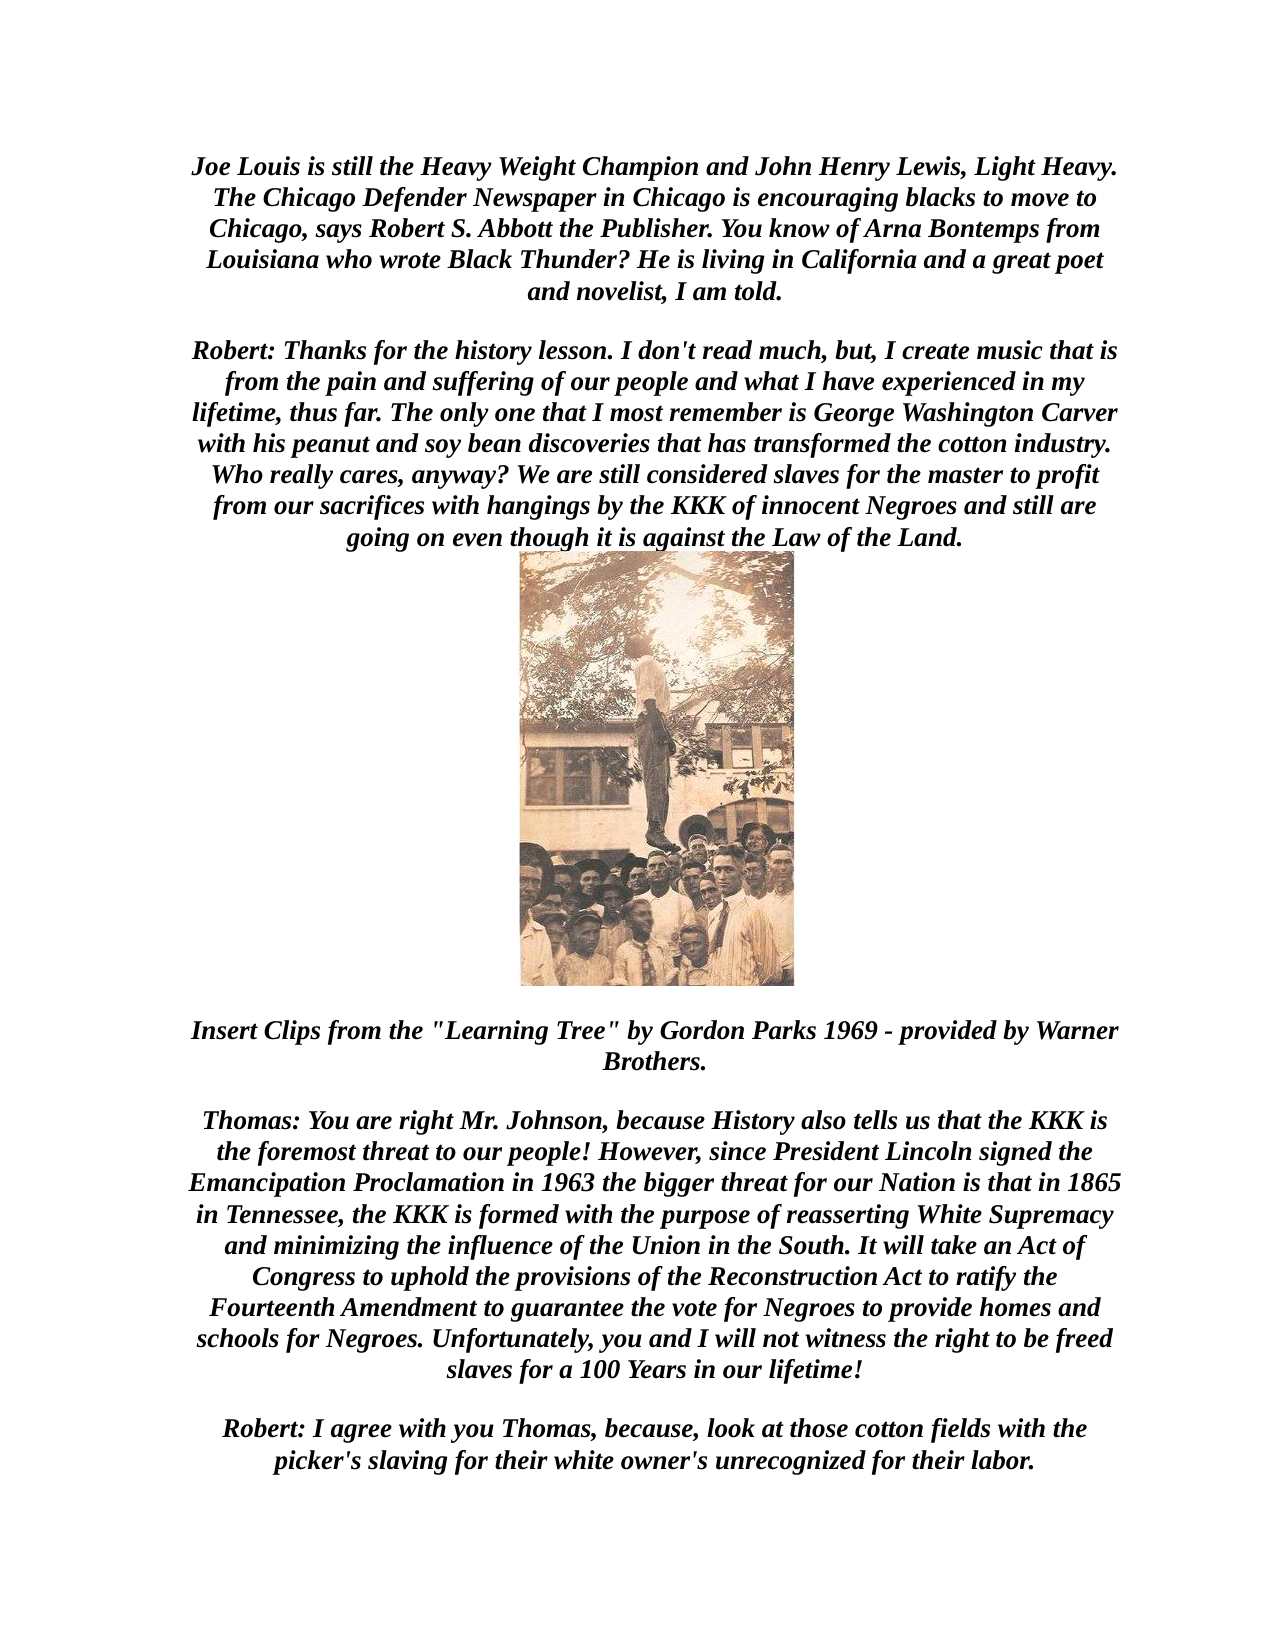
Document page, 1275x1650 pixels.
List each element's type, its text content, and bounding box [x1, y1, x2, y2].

text Robert: Thanks for the history lesson. I don't read much, but, I create music that is from the pain and suffering of our people and what I have experienced in my lifetime, thus far. The only one that I most remember is George Washington Carver with his peanut and soy bean discoveries that has transformed the cotton industry. Who really cares, anyway? We are still considered slaves for the master to profit from our sacrifices with hangings by the KKK of innocent Negroes and still are going on even though it is against the Law of the Land. [187, 334, 1125, 552]
text Thomas: You are right Mr. Johnson, because History also tells us that the KKK is the foremost threat to our people! However, since President Lincoln signed the Emancipation Proclamation in 1963 the bigger threat for our Nation is that in 1865 in Tennessee, the KKK is formed with the purpose of reasserting White Supremacy and minimizing the influence of the Union in the South. It will take an Act of Congress to uphold the provisions of the Reconstruction Act to ratify the Fourteenth Amendment to guarantee the vote for Negroes to provide homes and schools for Negroes. Unfortunately, you and I will not witness the right to be freed slaves for a 100 Years in our lifetime! [187, 1104, 1125, 1384]
text Insert Clips from the "Learning Tree" by Gordon Parks 1969 - provided by Warner Brothers. [187, 1014, 1125, 1076]
text Robert: I agree with you Thomas, because, look at those cotton fields with the picker's slaving for their white owner's unrecognized for their labor. [187, 1413, 1125, 1475]
text Joe Louis is still the Heavy Weight Champion and John Henry Lewis, Light Heavy. The Chicago Defender Newspaper in Chicago is encouraging blacks to move to Chicago, says Robert S. Abbott the Publisher. You know of Arna Bontemps from Louisiana who wrote Black Thunder? He is living in California and a great poet and novelist, I am told. [187, 150, 1125, 306]
